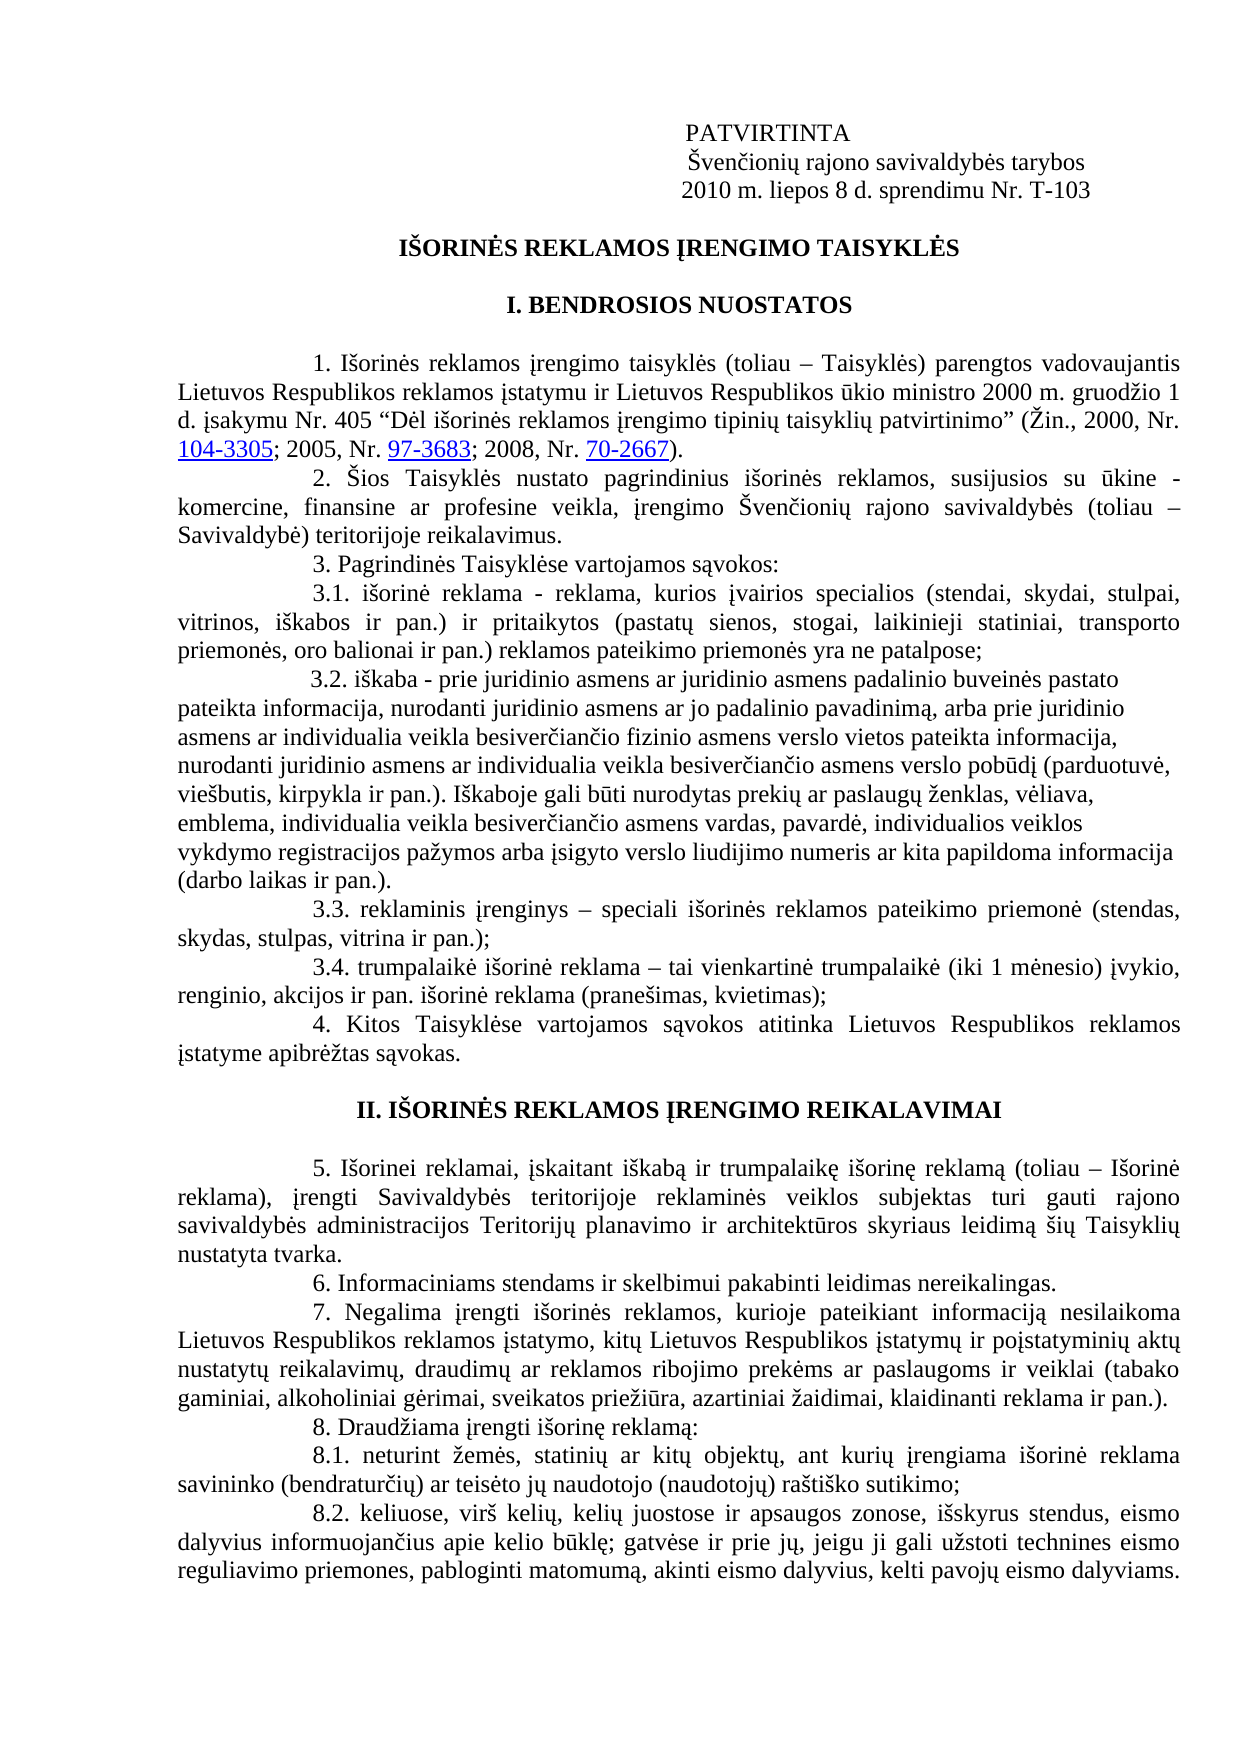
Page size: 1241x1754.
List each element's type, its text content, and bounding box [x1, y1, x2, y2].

text 5. Išorinei reklamai, įskaitant iškabą ir trumpalaikę išorinę reklamą (toliau – Išorinė reklama), įrengti Savivaldybės teritorijoje reklaminės veiklos subjektas turi gauti rajono savivaldybės administracijos Teritorijų planavimo ir architektūros skyriaus leidimą šių Taisyklių nustatyta tvarka. [177, 1153, 1181, 1268]
text 1. Išorinės reklamos įrengimo taisyklės (toliau – Taisyklės) parengtos vadovaujantis Lietuvos Respublikos reklamos įstatymu ir Lietuvos Respublikos ūkio ministro 2000 m. gruodžio 1 d. įsakymu Nr. 405 “Dėl išorinės reklamos įrengimo tipinių taisyklių patvirtinimo” (Žin., 2000, Nr. 104-3305; 2005, Nr. 97-3683; 2008, Nr. 70-2667). [177, 348, 1181, 463]
text 8. Draudžiama įrengti išorinę reklamą: [177, 1412, 1181, 1441]
text II. IŠORINĖS REKLAMOS ĮRENGIMO REIKALAVIMAI [177, 1096, 1181, 1124]
text 6. Informaciniams stendams ir skelbimui pakabinti leidimas nereikalingas. [177, 1268, 1181, 1297]
text 2. Šios Taisyklės nustato pagrindinius išorinės reklamos, susijusios su ūkine - komercine, finansine ar profesine veikla, įrengimo Švenčionių rajono savivaldybės (toliau – Savivaldybė) teritorijoje reikalavimus. [177, 463, 1181, 549]
text Švenčionių rajono savivaldybės tarybos [591, 147, 1181, 176]
text 3.3. reklaminis įrenginys – speciali išorinės reklamos pateikimo priemonė (stendas, skydas, stulpas, vitrina ir pan.); [177, 894, 1181, 952]
text 3.2. iškaba - prie juridinio asmens ar juridinio asmens padalinio buveinės pastato pateikta informacija, nurodanti juridinio asmens ar jo padalinio pavadinimą, arba prie juridinio asmens ar individualia veikla besiverčiančio fizinio asmens verslo vietos pateikta informacija, nurodanti juridinio asmens ar individualia veikla besiverčiančio asmens verslo pobūdį (parduotuvė, viešbutis, kirpykla ir pan.). Iškaboje gali būti nurodytas prekių ar paslaugų ženklas, vėliava, emblema, individualia veikla besiverčiančio asmens vardas, pavardė, individualios veiklos vykdymo registracijos pažymos arba įsigyto verslo liudijimo numeris ar kita papildoma informacija (darbo laikas ir pan.). [177, 664, 1181, 894]
text 7. Negalima įrengti išorinės reklamos, kurioje pateikiant informaciją nesilaikoma Lietuvos Respublikos reklamos įstatymo, kitų Lietuvos Respublikos įstatymų ir poįstatyminių aktų nustatytų reikalavimų, draudimų ar reklamos ribojimo prekėms ar paslaugoms ir veiklai (tabako gaminiai, alkoholiniai gėrimai, sveikatos priežiūra, azartiniai žaidimai, klaidinanti reklama ir pan.). [177, 1297, 1181, 1412]
text IŠORINĖS REKLAMOS ĮRENGIMO TAISYKLĖS [177, 233, 1181, 262]
text 8.2. keliuose, virš kelių, kelių juostose ir apsaugos zonose, išskyrus stendus, eismo dalyvius informuojančius apie kelio būklę; gatvėse ir prie jų, jeigu ji gali užstoti technines eismo reguliavimo priemones, pabloginti matomumą, akinti eismo dalyvius, kelti pavojų eismo dalyviams. [177, 1498, 1181, 1584]
text 3.4. trumpalaikė išorinė reklama – tai vienkartinė trumpalaikė (iki 1 mėnesio) įvykio, renginio, akcijos ir pan. išorinė reklama (pranešimas, kvietimas); [177, 952, 1181, 1009]
text 3.1. išorinė reklama - reklama, kurios įvairios specialios (stendai, skydai, stulpai, vitrinos, iškabos ir pan.) ir pritaikytos (pastatų sienos, stogai, laikinieji statiniai, transporto priemonės, oro balionai ir pan.) reklamos pateikimo priemonės yra ne patalpose; [177, 578, 1181, 664]
text 4. Kitos Taisyklėse vartojamos sąvokos atitinka Lietuvos Respublikos reklamos įstatyme apibrėžtas sąvokas. [177, 1009, 1181, 1067]
text 3. Pagrindinės Taisyklėse vartojamos sąvokos: [177, 549, 1181, 578]
text PATVIRTINTA [354, 118, 1181, 147]
text 8.1. neturint žemės, statinių ar kitų objektų, ant kurių įrengiama išorinė reklama savininko (bendraturčių) ar teisėto jų naudotojo (naudotojų) raštiško sutikimo; [177, 1441, 1181, 1498]
text 2010 m. liepos 8 d. sprendimu Nr. T-103 [591, 176, 1181, 204]
text I. BENDROSIOS NUOSTATOS [177, 291, 1181, 319]
